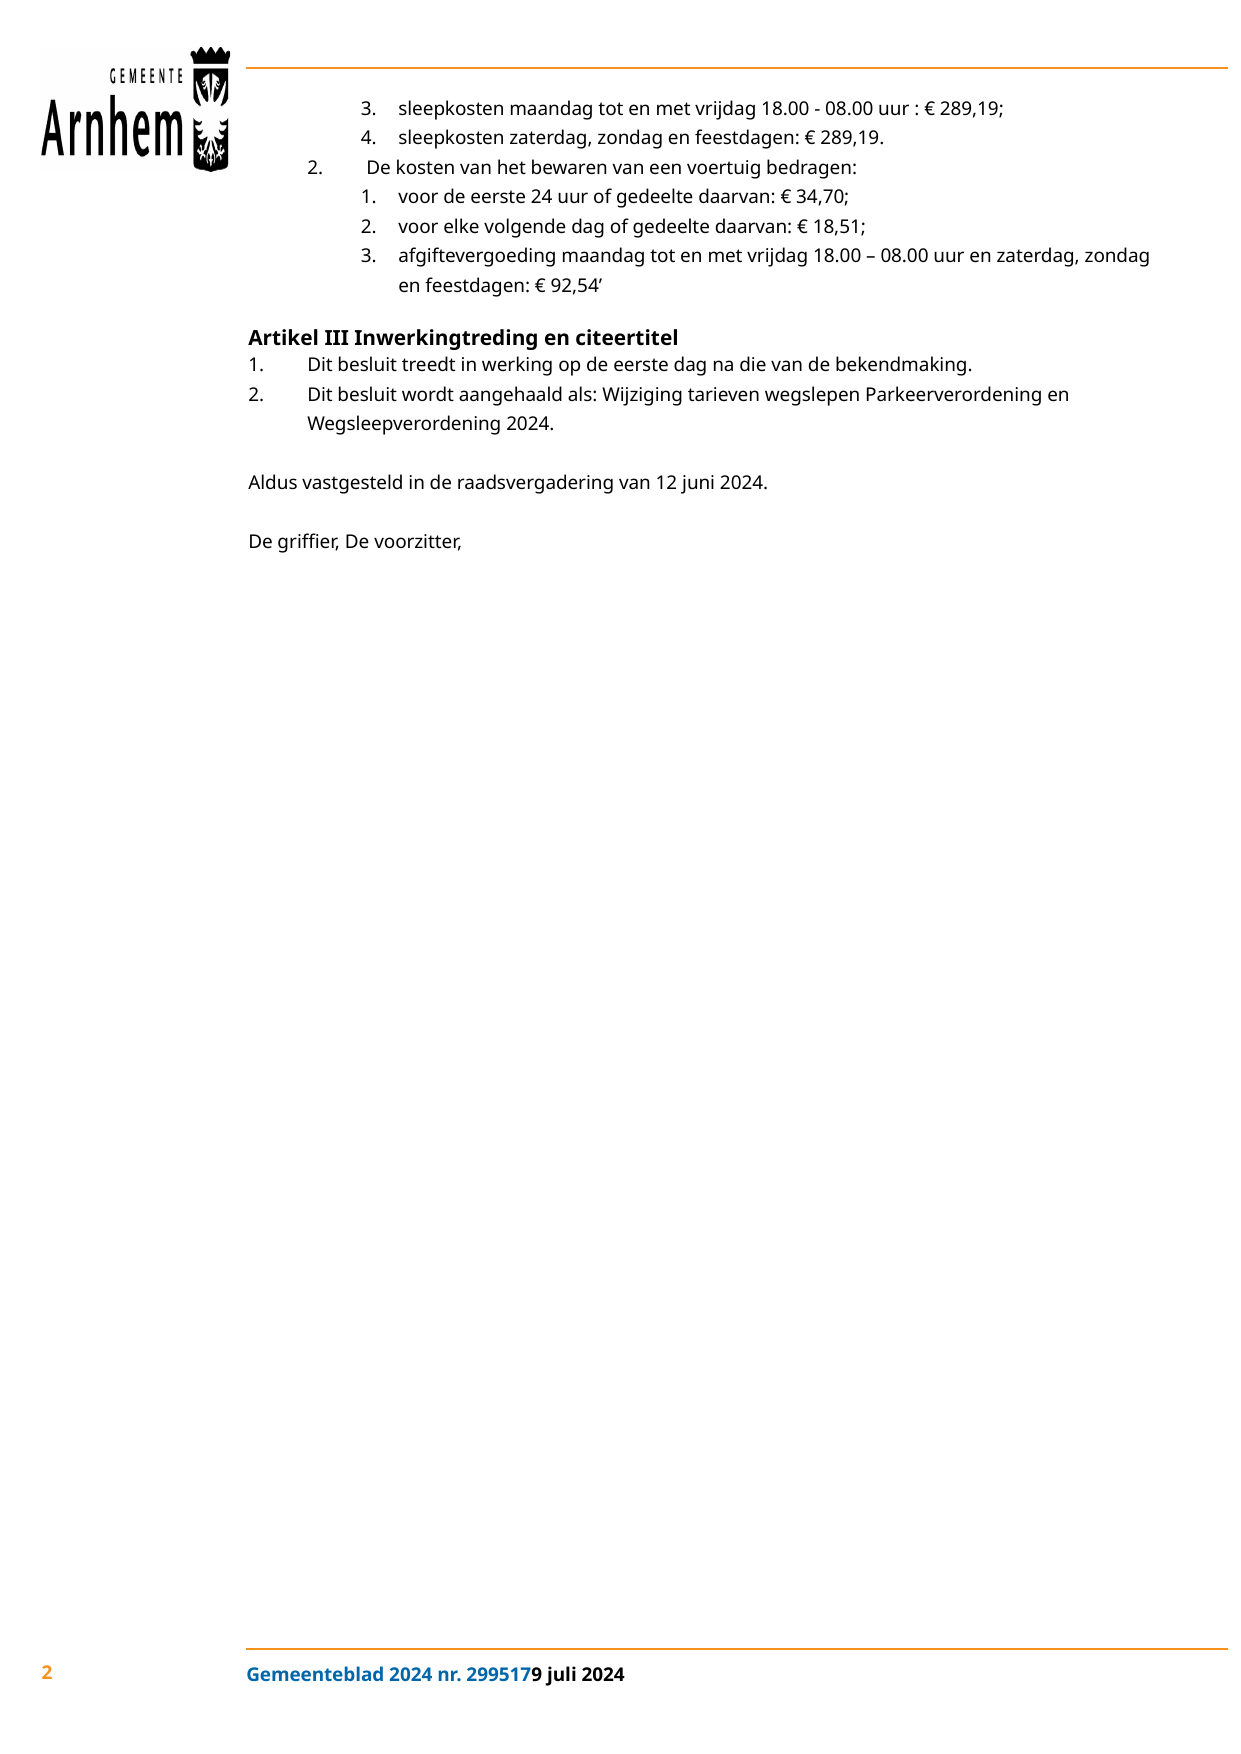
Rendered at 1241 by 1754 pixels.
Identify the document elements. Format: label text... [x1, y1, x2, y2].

list afgiftevergoeding maandag tot en met vrijdag 18.00 – 08.00 uur en zaterdag, zondag en feestdagen: € 92,54’ [361, 243, 1152, 298]
list Dit besluit wordt aangehaald als: Wijziging tarieven wegslepen Parkeerverordening en Wegsleepverordening 2024. [248, 381, 1152, 436]
list sleepkosten maandag tot en met vrijdag 18.00 - 08.00 uur : € 289,19; [361, 95, 1152, 121]
list Dit besluit treedt in werking op de eerste dag na die van de bekendmaking. [248, 351, 1152, 377]
text Aldus vastgesteld in de raadsvergadering van 12 juni 2024. [248, 469, 1152, 495]
text Artikel III Inwerkingtreding en citeertitel [248, 323, 1152, 351]
list voor de eerste 24 uur of gedeelte daarvan: € 34,70; [361, 183, 1152, 209]
text De griffier, De voorzitter, [248, 529, 1152, 554]
list sleepkosten zaterdag, zondag en feestdagen: € 289,19. [361, 124, 1152, 150]
list De kosten van het bewaren van een voertuig bedragen: [307, 154, 1152, 180]
list voor elke volgende dag of gedeelte daarvan: € 18,51; [361, 213, 1152, 239]
picture [41, 47, 231, 172]
